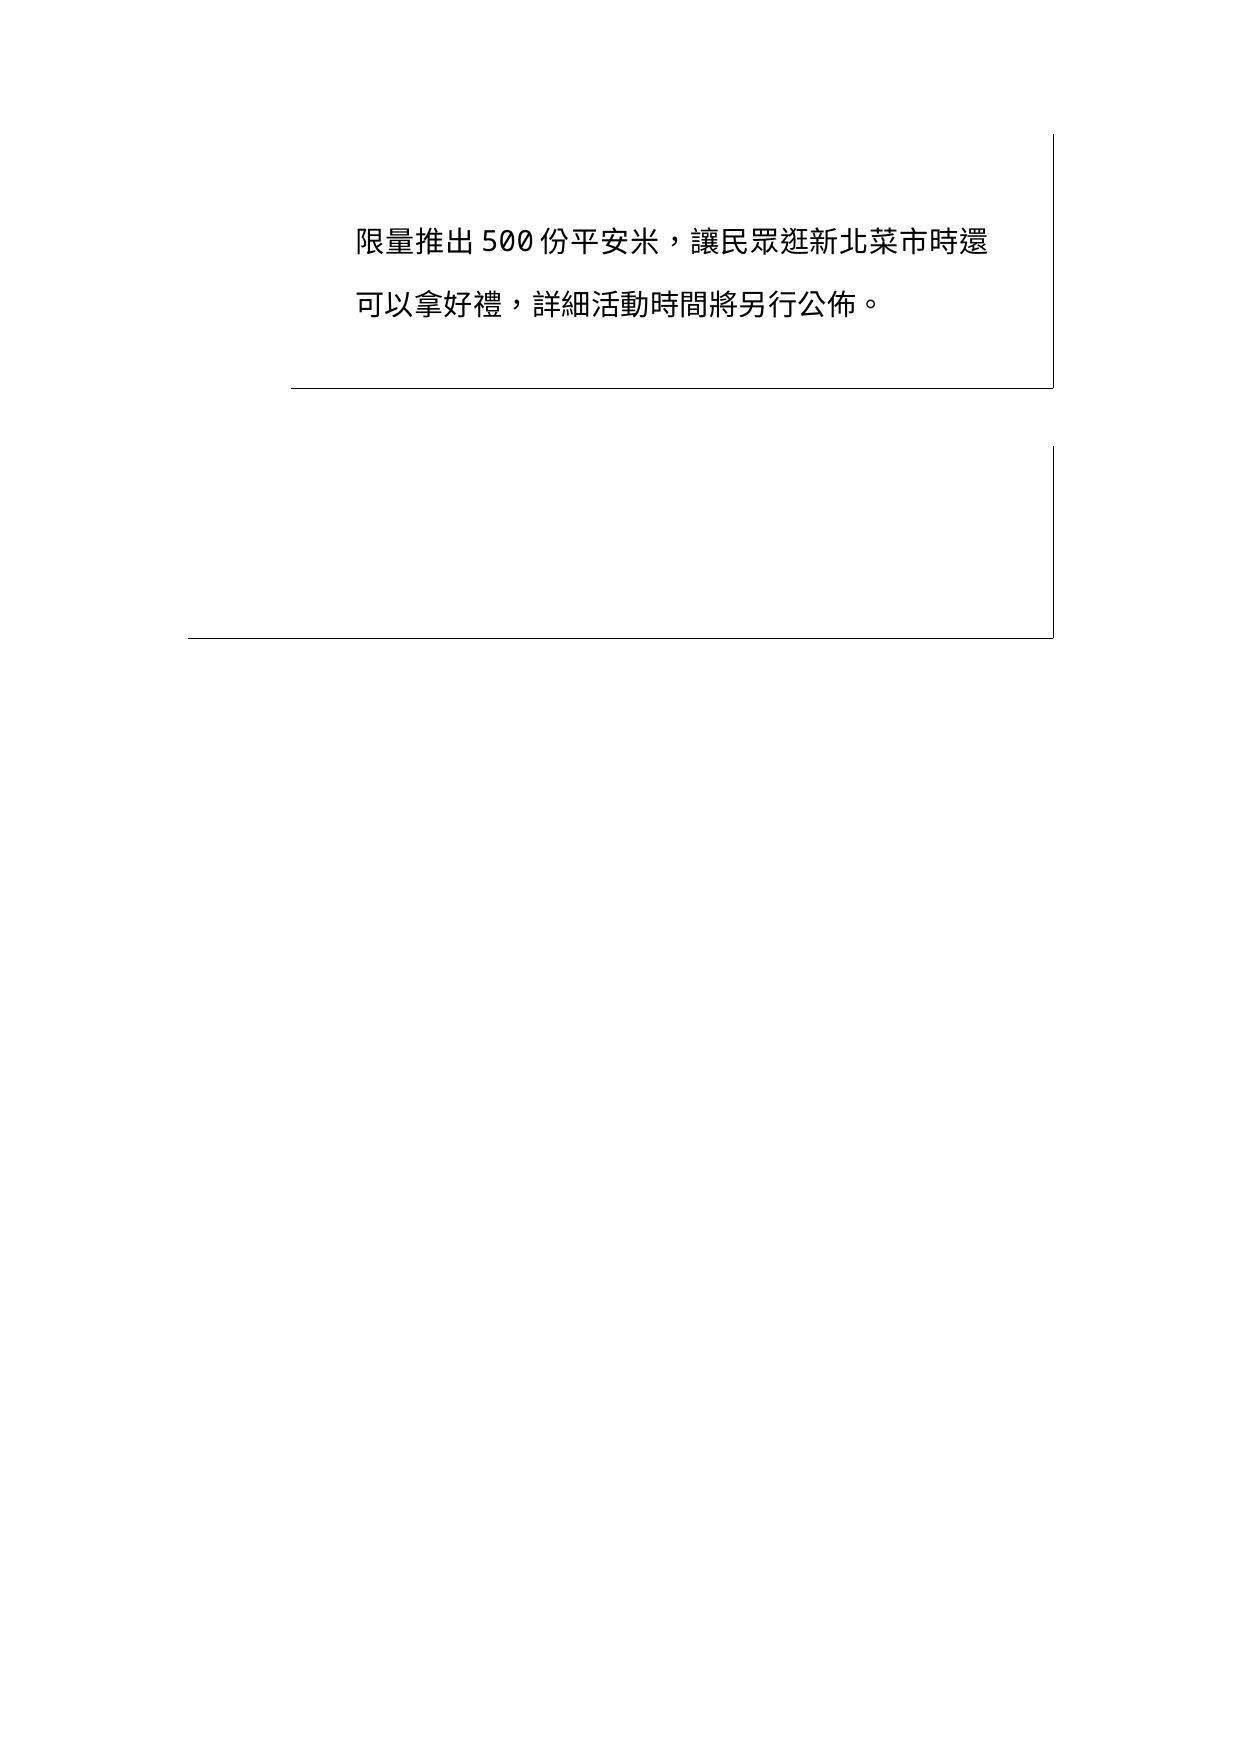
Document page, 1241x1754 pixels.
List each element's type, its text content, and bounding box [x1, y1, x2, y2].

text 限量推出500份平安米，讓民眾逛新北菜市時還可以拿好禮，詳細活動時間將另行公佈。 [291, 134, 1053, 388]
